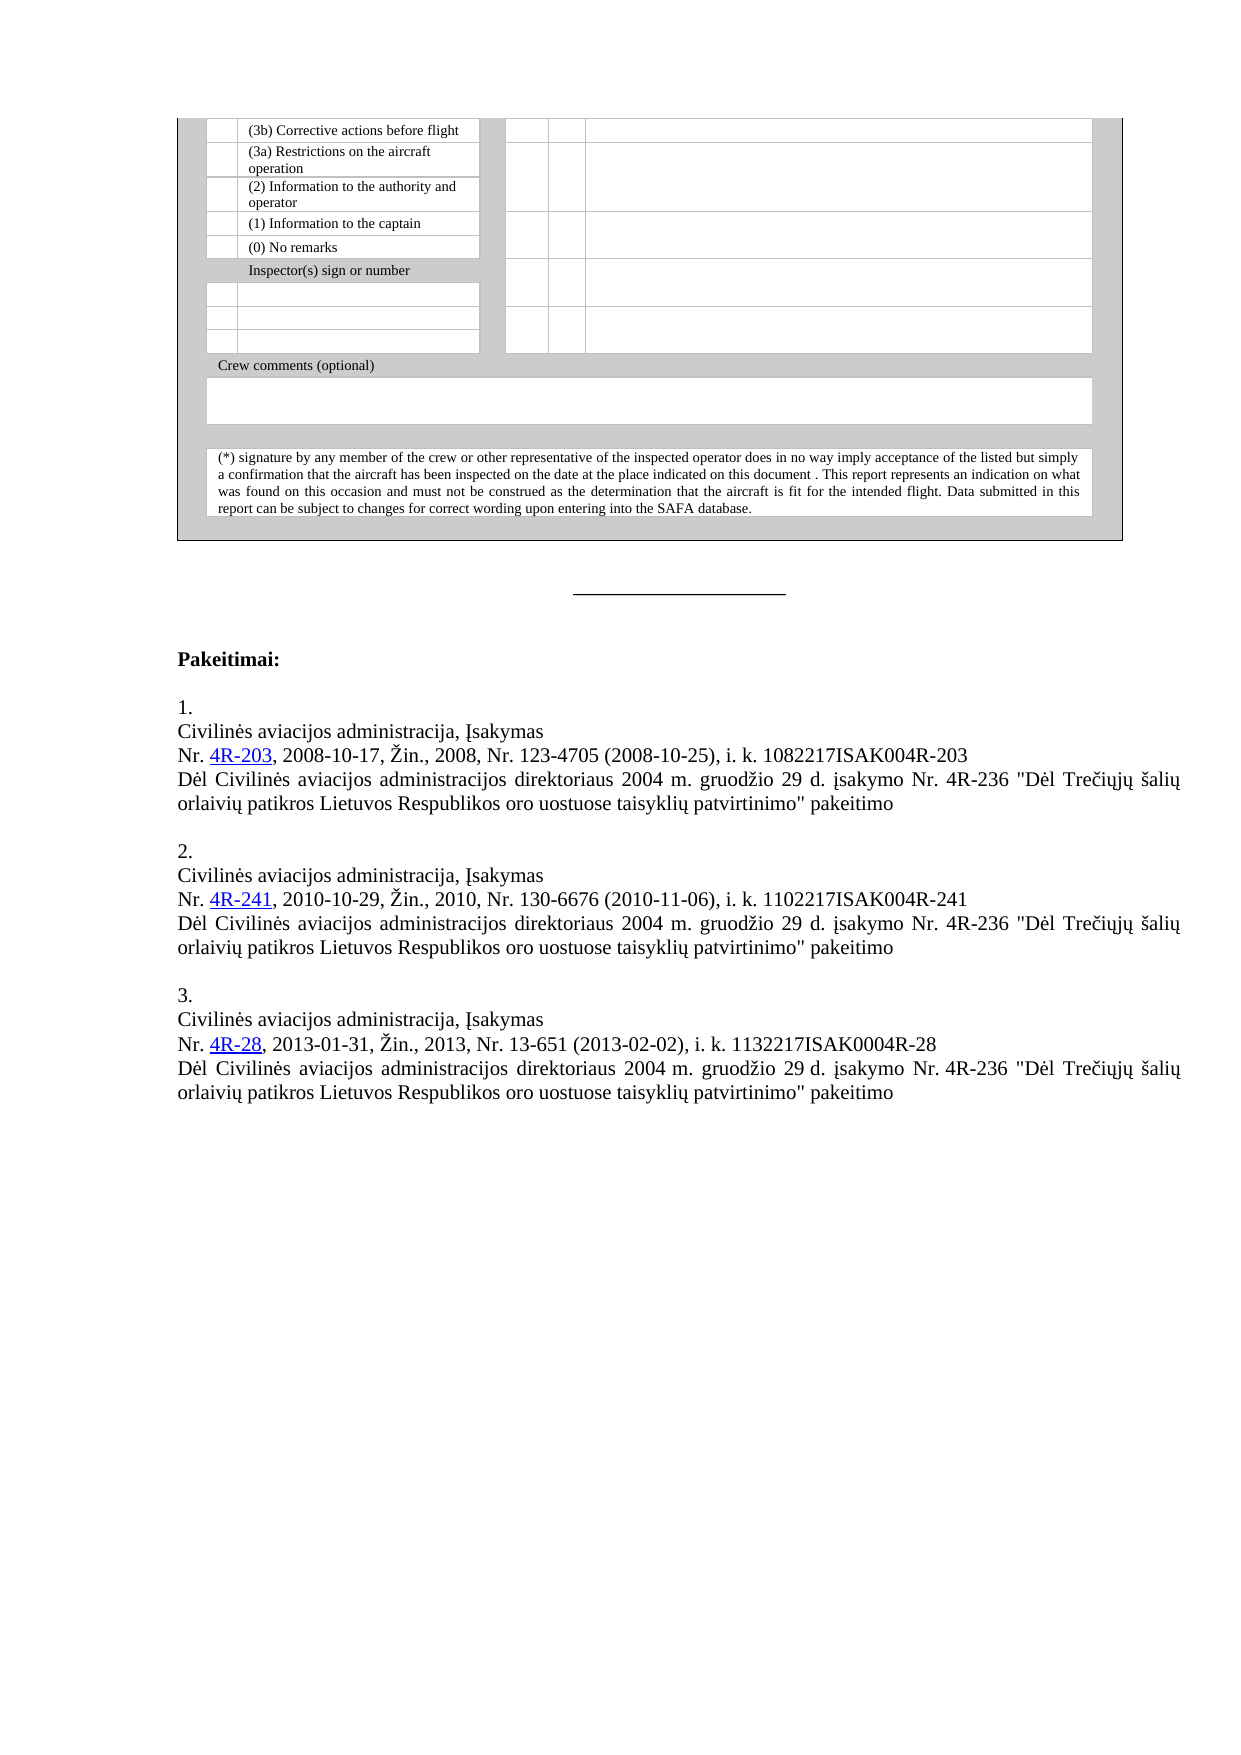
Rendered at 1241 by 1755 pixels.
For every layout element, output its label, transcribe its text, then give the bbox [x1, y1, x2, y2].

text Civilinės aviacijos administracija, Įsakymas [177, 863, 1181, 887]
table_cell (3a) Restrictions on the aircraft operation [238, 143, 479, 176]
table_cell [549, 259, 585, 306]
table_cell [586, 259, 1092, 306]
table_cell [207, 143, 237, 176]
text 3. [177, 983, 1181, 1007]
text Civilinės aviacijos administracija, Įsakymas [177, 1007, 1181, 1031]
table_cell [207, 119, 237, 142]
table_cell [586, 212, 1092, 258]
text 2. [177, 839, 1181, 863]
table_cell [207, 378, 1092, 424]
text Nr. 4R-28, 2013-01-31, Žin., 2013, Nr. 13-651 (2013-02-02), i. k. 1132217ISAK0004R-28 [177, 1031, 1181, 1056]
table_cell (3b) Corrective actions before flight [238, 119, 479, 142]
table_cell [1093, 448, 1122, 516]
text Nr. 4R-241, 2010-10-29, Žin., 2010, Nr. 130-6676 (2010-11-06), i. k. 1102217ISAK004R-241 [177, 887, 1181, 911]
table_cell [506, 143, 548, 211]
table_cell (2) Information to the authority and operator [238, 178, 479, 211]
table_cell [1092, 424, 1122, 448]
table_cell [178, 516, 207, 540]
table_cell [178, 424, 207, 448]
table_cell [207, 283, 237, 306]
text _________________ [177, 569, 1181, 598]
table_cell [207, 307, 237, 329]
table_cell [207, 178, 237, 211]
table_cell [238, 283, 479, 306]
table_cell (1) Information to the captain [238, 212, 479, 234]
table_cell Crew comments (optional) [207, 353, 1092, 376]
text Nr. 4R-203, 2008-10-17, Žin., 2008, Nr. 123-4705 (2008-10-25), i. k. 1082217ISAK004R-203 [177, 743, 1181, 767]
table_cell [549, 119, 585, 142]
table_cell [207, 425, 1092, 448]
text Pakeitimai: [177, 646, 1181, 671]
table_cell [207, 259, 237, 282]
text Dėl Civilinės aviacijos administracijos direktoriaus 2004 m. gruodžio 29 d. įsakymo Nr. 4R-236 "Dėl Trečiųjų šalių orlaivių patikros Lietuvos Respublikos oro uostuose taisyklių patvirtinimo" pakeitimo [177, 767, 1181, 815]
table_cell [586, 143, 1092, 211]
table_cell [1092, 118, 1122, 424]
table_cell [1092, 516, 1122, 540]
table_cell [586, 119, 1092, 142]
text Civilinės aviacijos administracija, Įsakymas [177, 719, 1181, 743]
table_cell [207, 236, 237, 258]
table_cell [178, 118, 207, 424]
table_cell [506, 119, 548, 142]
table_cell [207, 212, 237, 234]
table_cell [586, 307, 1092, 353]
table_cell [549, 143, 585, 211]
table_cell [506, 307, 548, 353]
table_cell Inspector(s) sign or number [237, 259, 480, 282]
table_cell [207, 330, 237, 353]
table_cell (*) signature by any member of the crew or other representative of the inspected operator does in no way imply acceptance of the listed but simply a confirmation that the aircraft has been inspected on the date at the place indicated on this document . This report represents an indication on what was found on this occasion and must not be construed as the determination that the aircraft is fit for the intended flight. Data submitted in this report can be subject to changes for correct wording upon entering into the SAFA database. [207, 449, 1092, 516]
table_cell [238, 307, 479, 329]
table_cell [207, 517, 1092, 540]
table_cell [506, 259, 548, 306]
table_cell [480, 118, 505, 353]
text Dėl Civilinės aviacijos administracijos direktoriaus 2004 m. gruodžio 29 d. įsakymo Nr. 4R-236 "Dėl Trečiųjų šalių orlaivių patikros Lietuvos Respublikos oro uostuose taisyklių patvirtinimo" pakeitimo [177, 911, 1181, 959]
table_cell (0) No remarks [238, 236, 479, 258]
table_cell [506, 212, 548, 258]
text 1. [177, 694, 1181, 719]
table_cell [238, 330, 479, 353]
table_cell [178, 448, 206, 516]
table_cell [549, 212, 585, 258]
table_cell [549, 307, 585, 353]
text Dėl Civilinės aviacijos administracijos direktoriaus 2004 m. gruodžio 29 d. įsakymo Nr. 4R-236 "Dėl Trečiųjų šalių orlaivių patikros Lietuvos Respublikos oro uostuose taisyklių patvirtinimo" pakeitimo [177, 1056, 1181, 1104]
